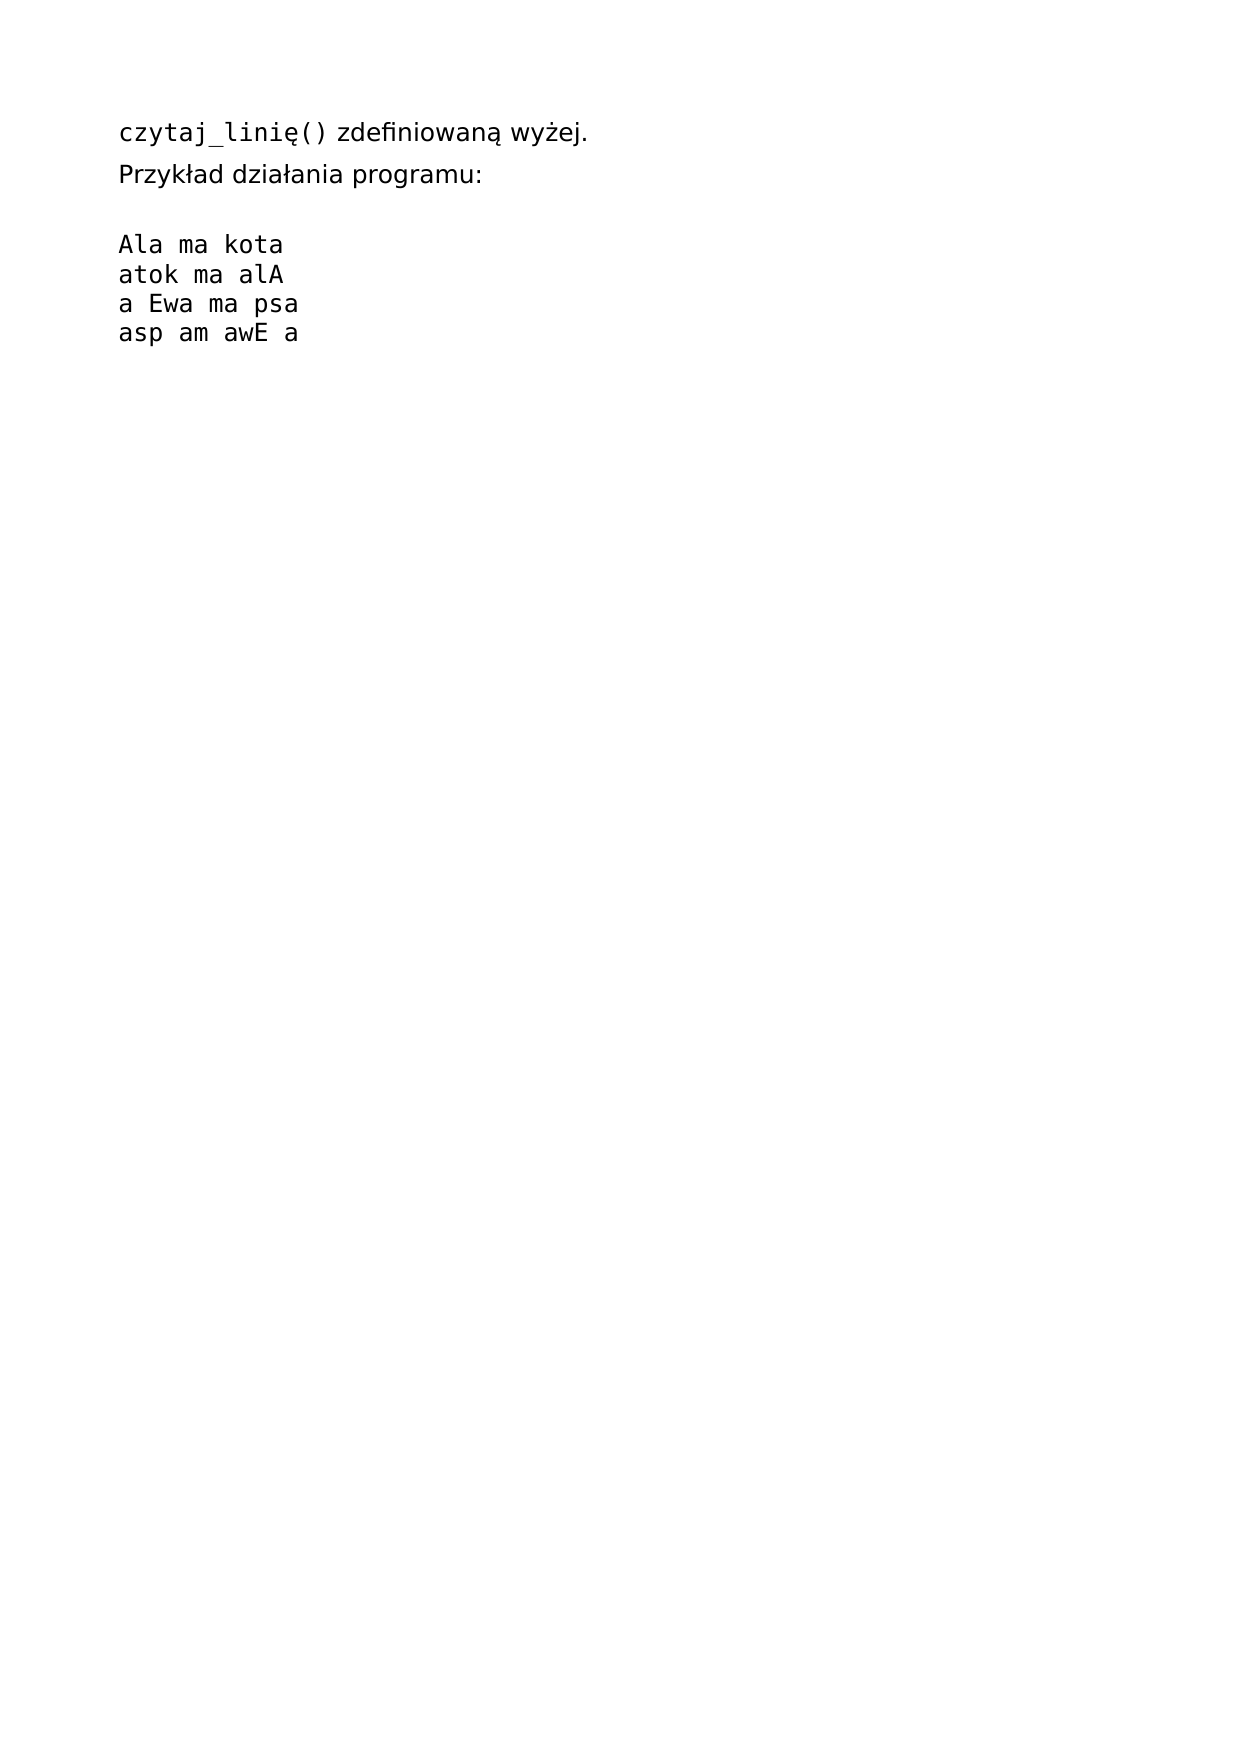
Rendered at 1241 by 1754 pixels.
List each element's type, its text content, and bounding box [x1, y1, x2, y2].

text Ala ma kota atok ma alA a Ewa ma psa asp am awE a [118, 231, 1122, 347]
text czytaj_linię() zdefiniowaną wyżej. [118, 118, 1122, 147]
text Przykład działania programu: [118, 160, 1122, 218]
